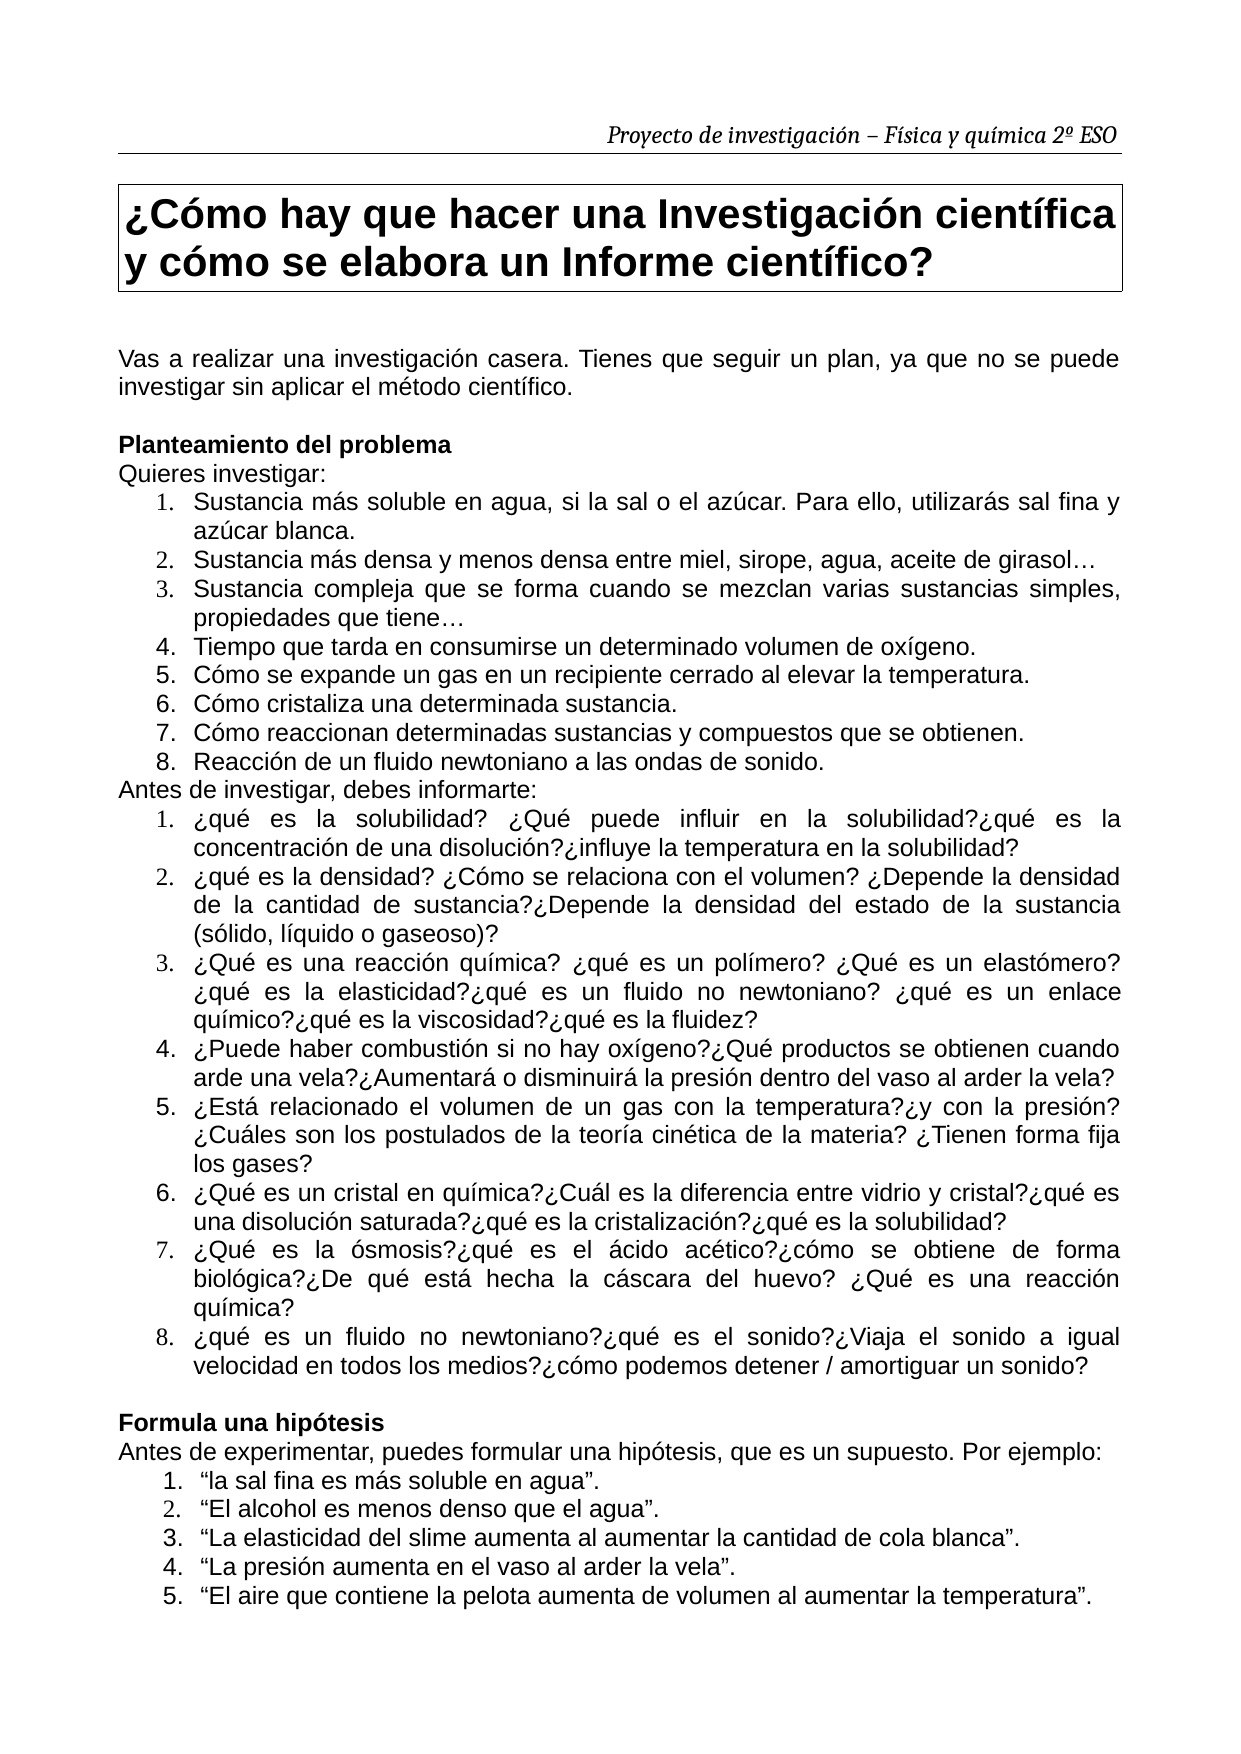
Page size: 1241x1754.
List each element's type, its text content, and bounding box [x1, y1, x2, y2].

text Antes de experimentar, puedes formular una hipótesis, que es un supuesto. Por ejemplo: [118, 1437, 1122, 1466]
list Reacción de un fluido newtoniano a las ondas de sonido. [156, 746, 1122, 775]
list “La presión aumenta en el vaso al arder la vela”. [163, 1552, 1122, 1581]
list Sustancia más soluble en agua, si la sal o el azúcar. Para ello, utilizarás sal fina y azúcar blanca. [156, 487, 1122, 545]
list ¿Qué es una reacción química? ¿qué es un polímero? ¿Qué es un elastómero? ¿qué es la elasticidad?¿qué es un fluido no newtoniano? ¿qué es un enlace químico?¿qué es la viscosidad?¿qué es la fluidez? [156, 948, 1122, 1034]
text Formula una hipótesis [118, 1408, 1122, 1437]
text Antes de investigar, debes informarte: [118, 775, 1122, 804]
list Tiempo que tarda en consumirse un determinado volumen de oxígeno. [156, 631, 1122, 660]
list ¿qué es un fluido no newtoniano?¿qué es el sonido?¿Viaja el sonido a igual velocidad en todos los medios?¿cómo podemos detener / amortiguar un sonido? [156, 1322, 1122, 1379]
list Cómo cristaliza una determinada sustancia. [156, 689, 1122, 718]
list ¿Puede haber combustión si no hay oxígeno?¿Qué productos se obtienen cuando arde una vela?¿Aumentará o disminuirá la presión dentro del vaso al arder la vela? [156, 1034, 1122, 1092]
list “El aire que contiene la pelota aumenta de volumen al aumentar la temperatura”. [163, 1581, 1122, 1609]
list “El alcohol es menos denso que el agua”. [163, 1494, 1122, 1523]
list “La elasticidad del slime aumenta al aumentar la cantidad de cola blanca”. [163, 1523, 1122, 1552]
list Cómo reaccionan determinadas sustancias y compuestos que se obtienen. [156, 718, 1122, 746]
list ¿Está relacionado el volumen de un gas con la temperatura?¿y con la presión? ¿Cuáles son los postulados de la teoría cinética de la materia? ¿Tienen forma fija los gases? [156, 1092, 1122, 1178]
list ¿qué es la solubilidad? ¿Qué puede influir en la solubilidad?¿qué es la concentración de una disolución?¿influye la temperatura en la solubilidad? [156, 804, 1122, 862]
list ¿Qué es un cristal en química?¿Cuál es la diferencia entre vidrio y cristal?¿qué es una disolución saturada?¿qué es la cristalización?¿qué es la solubilidad? [156, 1178, 1122, 1236]
table_header ¿Cómo hay que hacer una Investigación científica y cómo se elabora un Informe científico? [119, 185, 1122, 291]
list ¿Qué es la ósmosis?¿qué es el ácido acético?¿cómo se obtiene de forma biológica?¿De qué está hecha la cáscara del huevo? ¿Qué es una reacción química? [156, 1236, 1122, 1322]
text Vas a realizar una investigación casera. Tienes que seguir un plan, ya que no se puede investigar sin aplicar el método científico. [118, 344, 1122, 401]
text Planteamiento del problema [118, 430, 1122, 459]
list “la sal fina es más soluble en agua”. [163, 1466, 1122, 1494]
list Sustancia compleja que se forma cuando se mezclan varias sustancias simples, propiedades que tiene… [156, 574, 1122, 631]
list Cómo se expande un gas en un recipiente cerrado al elevar la temperatura. [156, 660, 1122, 689]
list Sustancia más densa y menos densa entre miel, sirope, agua, aceite de girasol… [156, 545, 1122, 574]
list ¿qué es la densidad? ¿Cómo se relaciona con el volumen? ¿Depende la densidad de la cantidad de sustancia?¿Depende la densidad del estado de la sustancia (sólido, líquido o gaseoso)? [156, 862, 1122, 948]
text Quieres investigar: [118, 459, 1122, 487]
